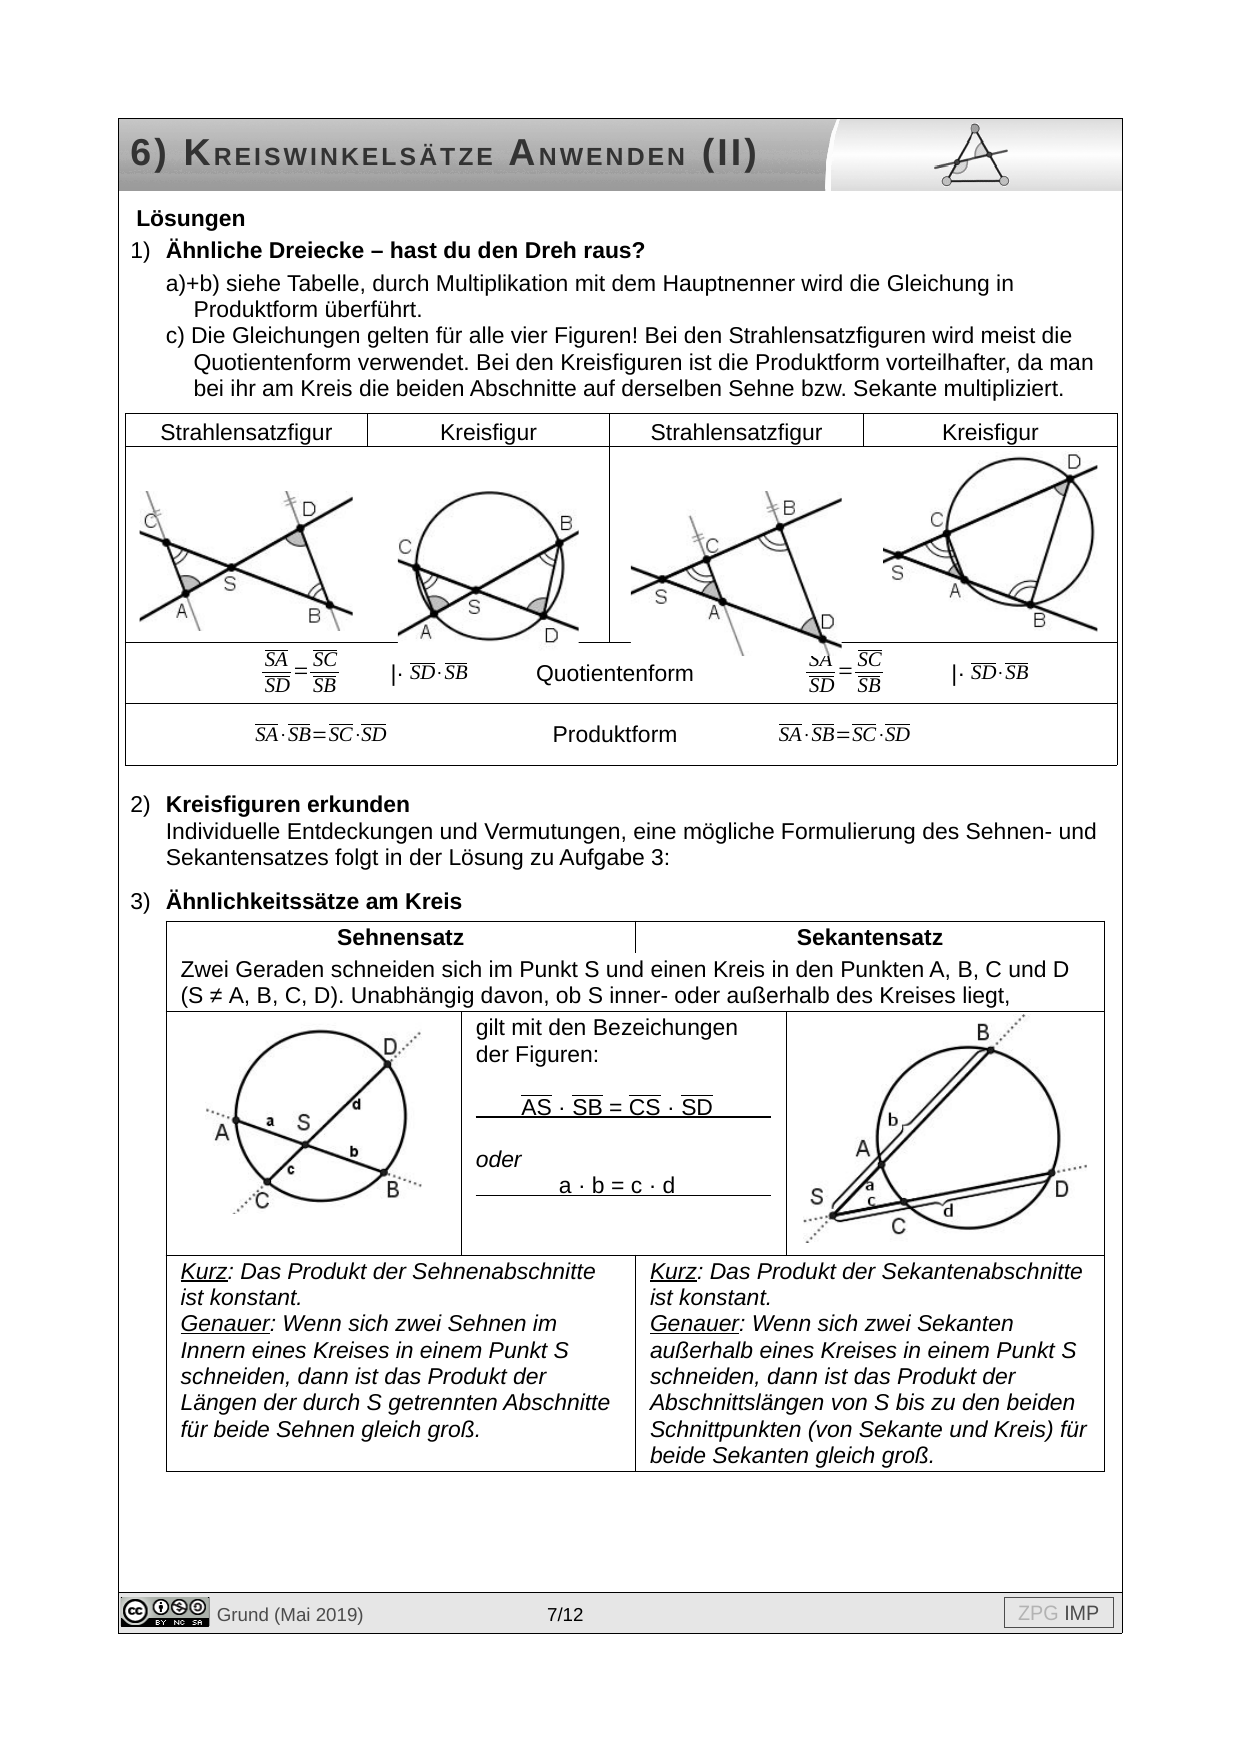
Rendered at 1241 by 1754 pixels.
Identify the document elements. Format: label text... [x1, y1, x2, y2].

table_cell Zwei Geraden schneiden sich im Punkt S und einen Kreis in den Punkten A, B, C und D (S ≠ A, B, C, D). Unabhängig davon, ob S inner- oder außerhalb des Kreises liegt, [167, 953, 1104, 1011]
table_cell [126, 704, 514, 765]
table_cell [610, 447, 863, 642]
table_header [167, 1012, 461, 1213]
table_header Sekantensatz [636, 922, 1104, 953]
table_header Strahlensatzfigur [610, 414, 863, 446]
table_cell [863, 447, 1117, 642]
table_cell [716, 704, 1117, 765]
table_header Quotientenform [514, 643, 716, 703]
picture [120, 1597, 210, 1627]
picture [802, 1014, 1088, 1243]
list Kreisfiguren erkunden Individuelle Entdeckungen und Vermutungen, eine mögliche Formulierung des Sehnen- und Sekantensatzes folgt in der Lösung zu Aufgabe 3: [130, 791, 1122, 871]
list a)+b) siehe Tabelle, durch Multiplikation mit dem Hauptnenner wird die Gleichung in Produktform überführt. c) Die Gleichungen gelten für alle vier Figuren! Bei den Strahlensatzfiguren wird meist die Quotientenform verwendet. Bei den Kreisfiguren ist die Produktform vorteilhafter, da man bei ihr am Kreis die beiden Abschnitte auf derselben Sehne bzw. Sekante multipliziert. [130, 269, 1122, 401]
table_header |· [716, 643, 1117, 703]
table_header Kreisfigur [864, 414, 1117, 446]
table_header Sehnensatz [167, 922, 635, 953]
table_header [167, 1214, 461, 1254]
picture [630, 491, 842, 656]
table_header Kurz: Das Produkt der Sehnenabschnitte ist konstant. Genauer: Wenn sich zwei Sehnen im Innern eines Kreises in einem Punkt S schneiden, dann ist das Produkt der Längen der durch S getrennten Abschnitte für beide Sehnen gleich groß. [167, 1256, 635, 1471]
table_header Kurz: Das Produkt der Sekantenabschnitte ist konstant. Genauer: Wenn sich zwei Sekanten außerhalb eines Kreises in einem Punkt S schneiden, dann ist das Produkt der Abschnittslängen von S bis zu den beiden Schnittpunkten (von Sekante und Kreis) für beide Sekanten gleich groß. [636, 1256, 1104, 1471]
table_header [787, 1012, 1104, 1254]
list Ähnliche Dreiecke – hast du den Dreh raus? [130, 237, 1122, 264]
table_header gilt mit den Bezeichungen der Figuren: AS · SB = CS · SD oder a · b = c · d [462, 1012, 786, 1254]
picture [119, 119, 1122, 191]
table_cell [367, 447, 609, 642]
table_header |· [126, 643, 514, 703]
list Lösungen [136, 205, 1110, 231]
table_header Kreisfigur [368, 414, 609, 446]
list Ähnlichkeitssätze am Kreis [130, 888, 1122, 914]
table_cell Produktform [514, 704, 716, 765]
picture [397, 491, 579, 653]
picture [139, 491, 353, 631]
table_header Strahlensatzfigur [126, 414, 367, 446]
picture [205, 1014, 422, 1214]
table_cell [126, 447, 367, 642]
picture [883, 451, 1098, 633]
